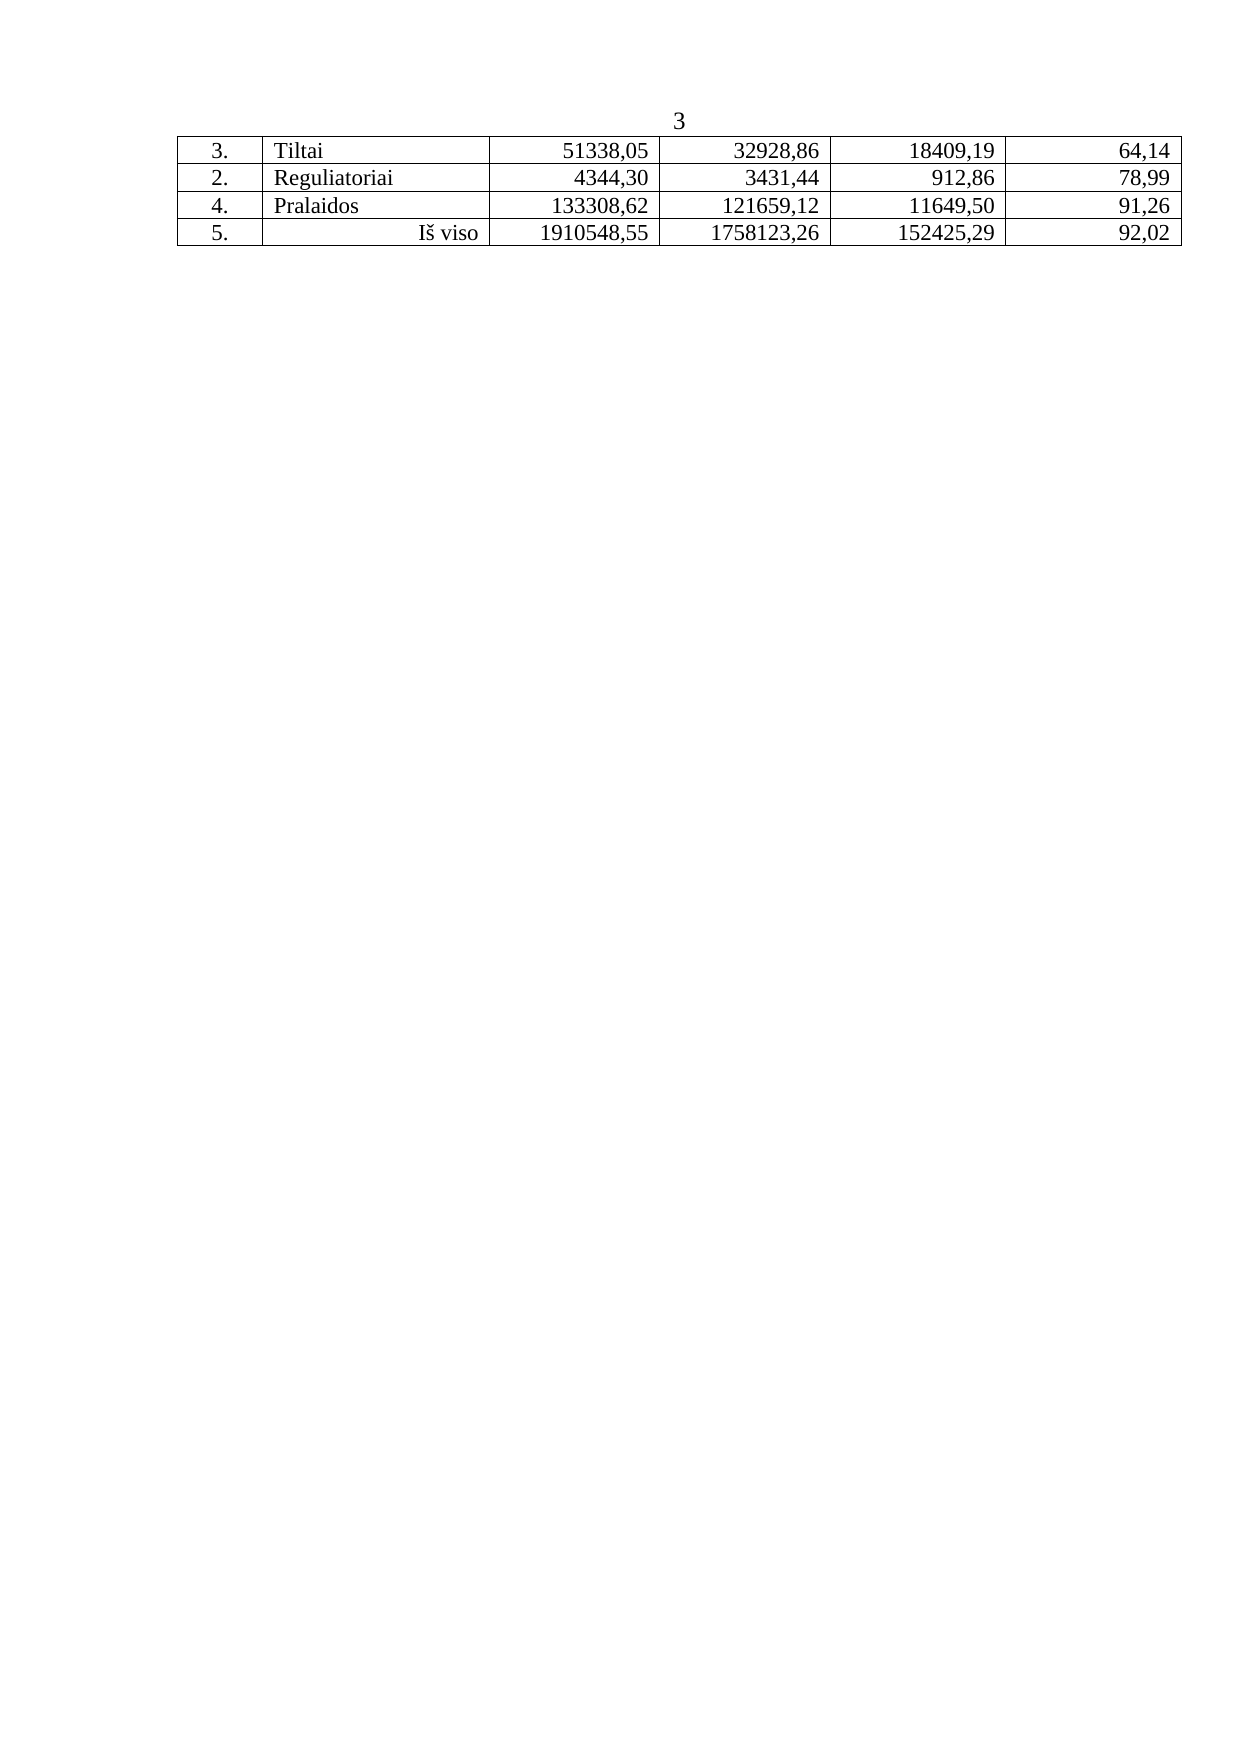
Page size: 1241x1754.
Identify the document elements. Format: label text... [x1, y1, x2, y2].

table_cell 18409,19 [831, 137, 1005, 163]
table_cell 133308,62 [490, 192, 659, 218]
table_cell Reguliatoriai [263, 164, 489, 191]
table_cell 91,26 [1006, 192, 1181, 218]
table_cell 2. [178, 164, 262, 191]
table_cell 4. [178, 192, 262, 218]
table_cell 3431,44 [660, 164, 830, 191]
table_cell 4344,30 [490, 164, 659, 191]
table_cell 78,99 [1006, 164, 1181, 191]
table_cell 1910548,55 [490, 219, 659, 245]
table_cell Iš viso [263, 219, 489, 245]
table_cell 11649,50 [831, 192, 1005, 218]
table_cell Tiltai [263, 137, 489, 163]
table_cell Pralaidos [263, 192, 489, 218]
table_cell 64,14 [1006, 137, 1181, 163]
table_cell 3. [178, 137, 262, 163]
table_cell 32928,86 [660, 137, 830, 163]
table_cell 121659,12 [660, 192, 830, 218]
table_cell 1758123,26 [660, 219, 830, 245]
table_cell 152425,29 [831, 219, 1005, 245]
table_cell 92,02 [1006, 219, 1181, 245]
table_cell 5. [178, 219, 262, 245]
table_cell 51338,05 [490, 137, 659, 163]
table_cell 912,86 [831, 164, 1005, 191]
